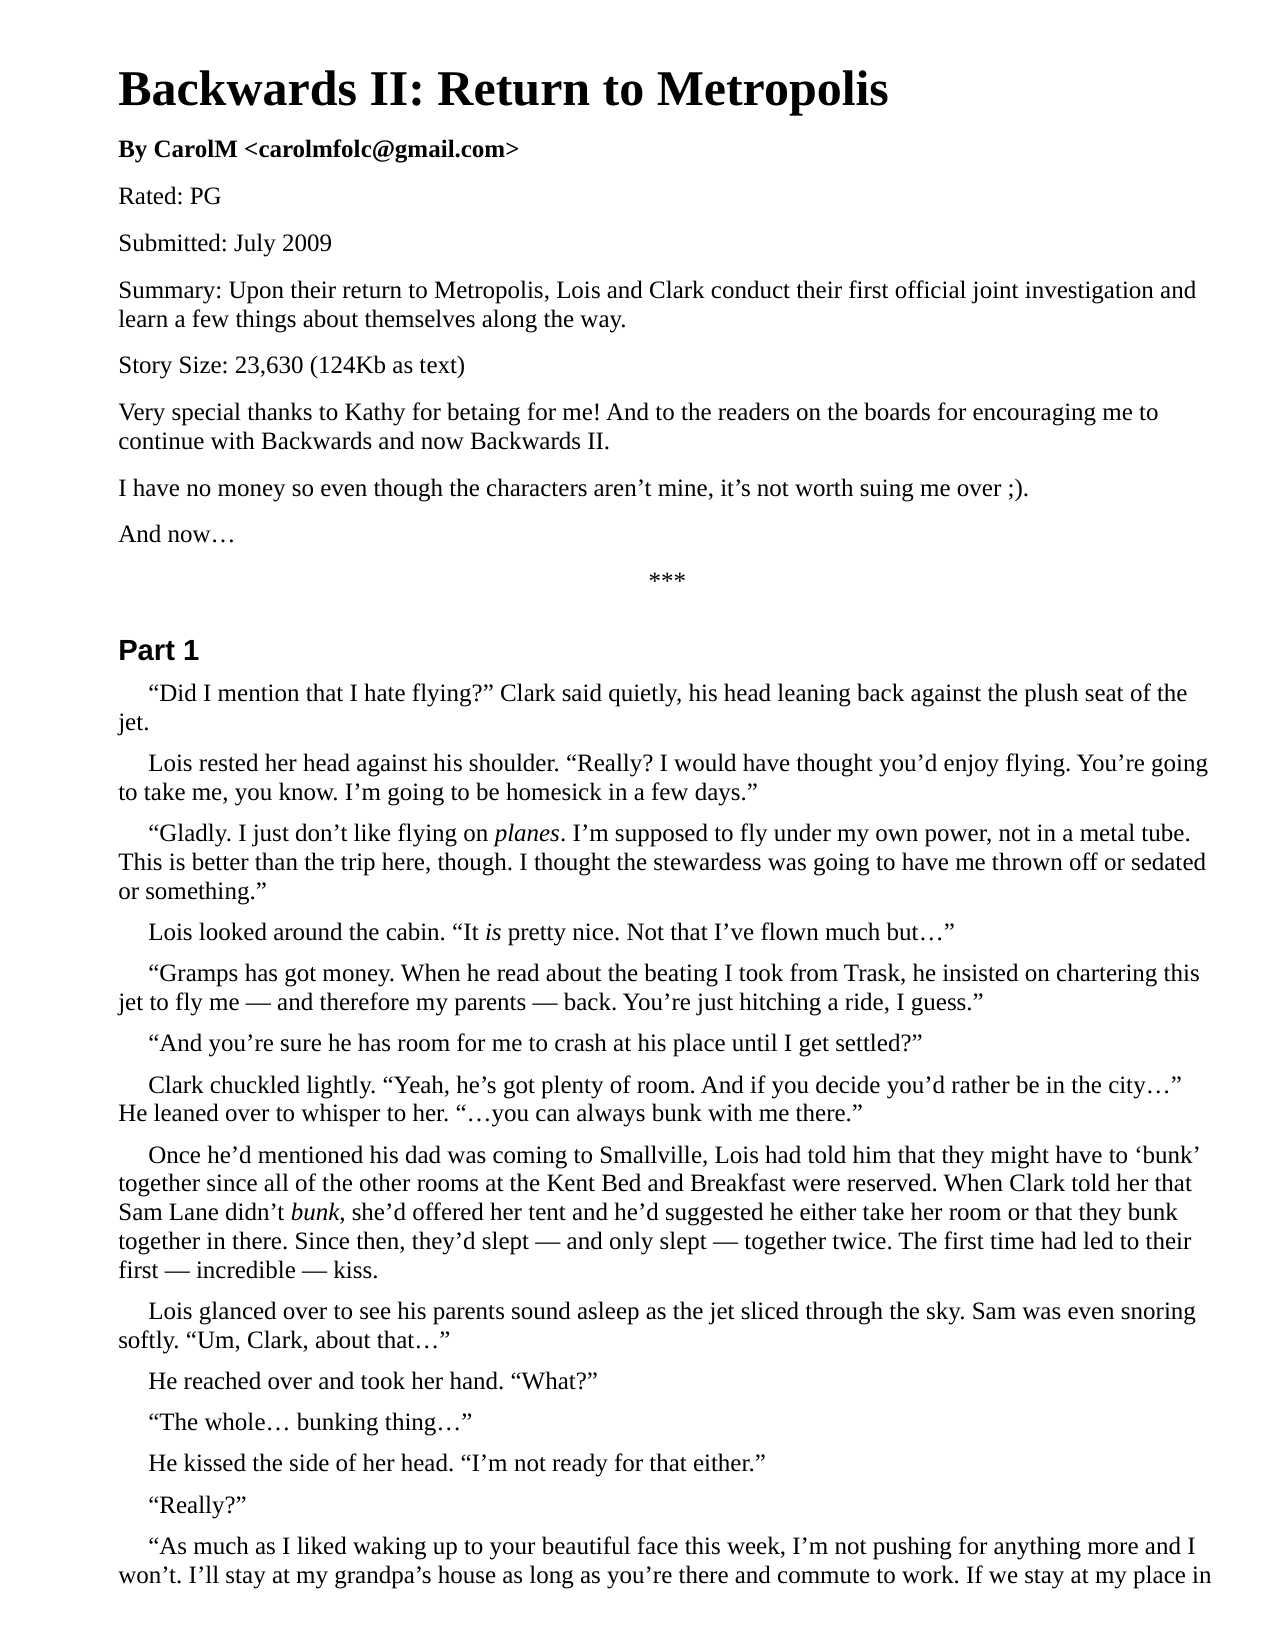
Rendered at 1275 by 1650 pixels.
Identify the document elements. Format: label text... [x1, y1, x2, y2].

text Rated: PG [118, 181, 1216, 210]
text “Gladly. I just don’t like flying on planes. I’m supposed to fly under my own power, not in a metal tube. This is better than the trip here, though. I thought the stewardess was going to have me thrown off or sedated or something.” [118, 818, 1216, 905]
text Lois rested her head against his shoulder. “Really? I would have thought you’d enjoy flying. You’re going to take me, you know. I’m going to be homesick in a few days.” [118, 748, 1216, 806]
text Submitted: July 2009 [118, 228, 1216, 257]
text Summary: Upon their return to Metropolis, Lois and Clark conduct their first official joint investigation and learn a few things about themselves along the way. [118, 275, 1216, 332]
text “Really?” [118, 1490, 1216, 1518]
text “Gramps has got money. When he read about the beating I took from Trask, he insisted on chartering this jet to fly me — and therefore my parents — back. You’re just hitching a ride, I guess.” [118, 958, 1216, 1016]
text “And you’re sure he has room for me to crash at his place until I get settled?” [118, 1028, 1216, 1057]
text Once he’d mentioned his dad was coming to Smallville, Lois had told him that they might have to ‘bunk’ together since all of the other rooms at the Kent Bed and Breakfast were reserved. When Clark told her that Sam Lane didn’t bunk, she’d offered her tent and he’d suggested he either take her room or that they bunk together in there. Since then, they’d slept — and only slept — together twice. The first time had led to their first — incredible — kiss. [118, 1140, 1216, 1283]
text I have no money so even though the characters aren’t mine, it’s not worth suing me over ;). [118, 473, 1216, 501]
subtitle Backwards II: Return to Metropolis [118, 59, 1216, 117]
text Very special thanks to Kathy for betaing for me! And to the readers on the boards for encouraging me to continue with Backwards and now Backwards II. [118, 397, 1216, 455]
text By CarolM <carolmfolc@gmail.com> [118, 134, 1216, 163]
text “The whole… bunking thing…” [118, 1407, 1216, 1436]
text He kissed the side of her head. “I’m not ready for that either.” [118, 1448, 1216, 1477]
text Lois looked around the cabin. “It is pretty nice. Not that I’ve flown much but…” [118, 917, 1216, 946]
text And now… [118, 519, 1216, 548]
text *** [118, 566, 1216, 595]
text “Did I mention that I hate flying?” Clark said quietly, his head leaning back against the plush seat of the jet. [118, 678, 1216, 736]
text Lois glanced over to see his parents sound asleep as the jet sliced through the sky. Sam was even snoring softly. “Um, Clark, about that…” [118, 1296, 1216, 1353]
text Story Size: 23,630 (124Kb as text) [118, 350, 1216, 379]
subtitle Part 1 [118, 632, 1216, 666]
text “As much as I liked waking up to your beautiful face this week, I’m not pushing for anything more and I won’t. I’ll stay at my grandpa’s house as long as you’re there and commute to work. If we stay at my place in [118, 1531, 1216, 1588]
text He reached over and took her hand. “What?” [118, 1366, 1216, 1395]
text Clark chuckled lightly. “Yeah, he’s got plenty of room. And if you decide you’d rather be in the city…” He leaned over to whisper to her. “…you can always bunk with me there.” [118, 1070, 1216, 1127]
